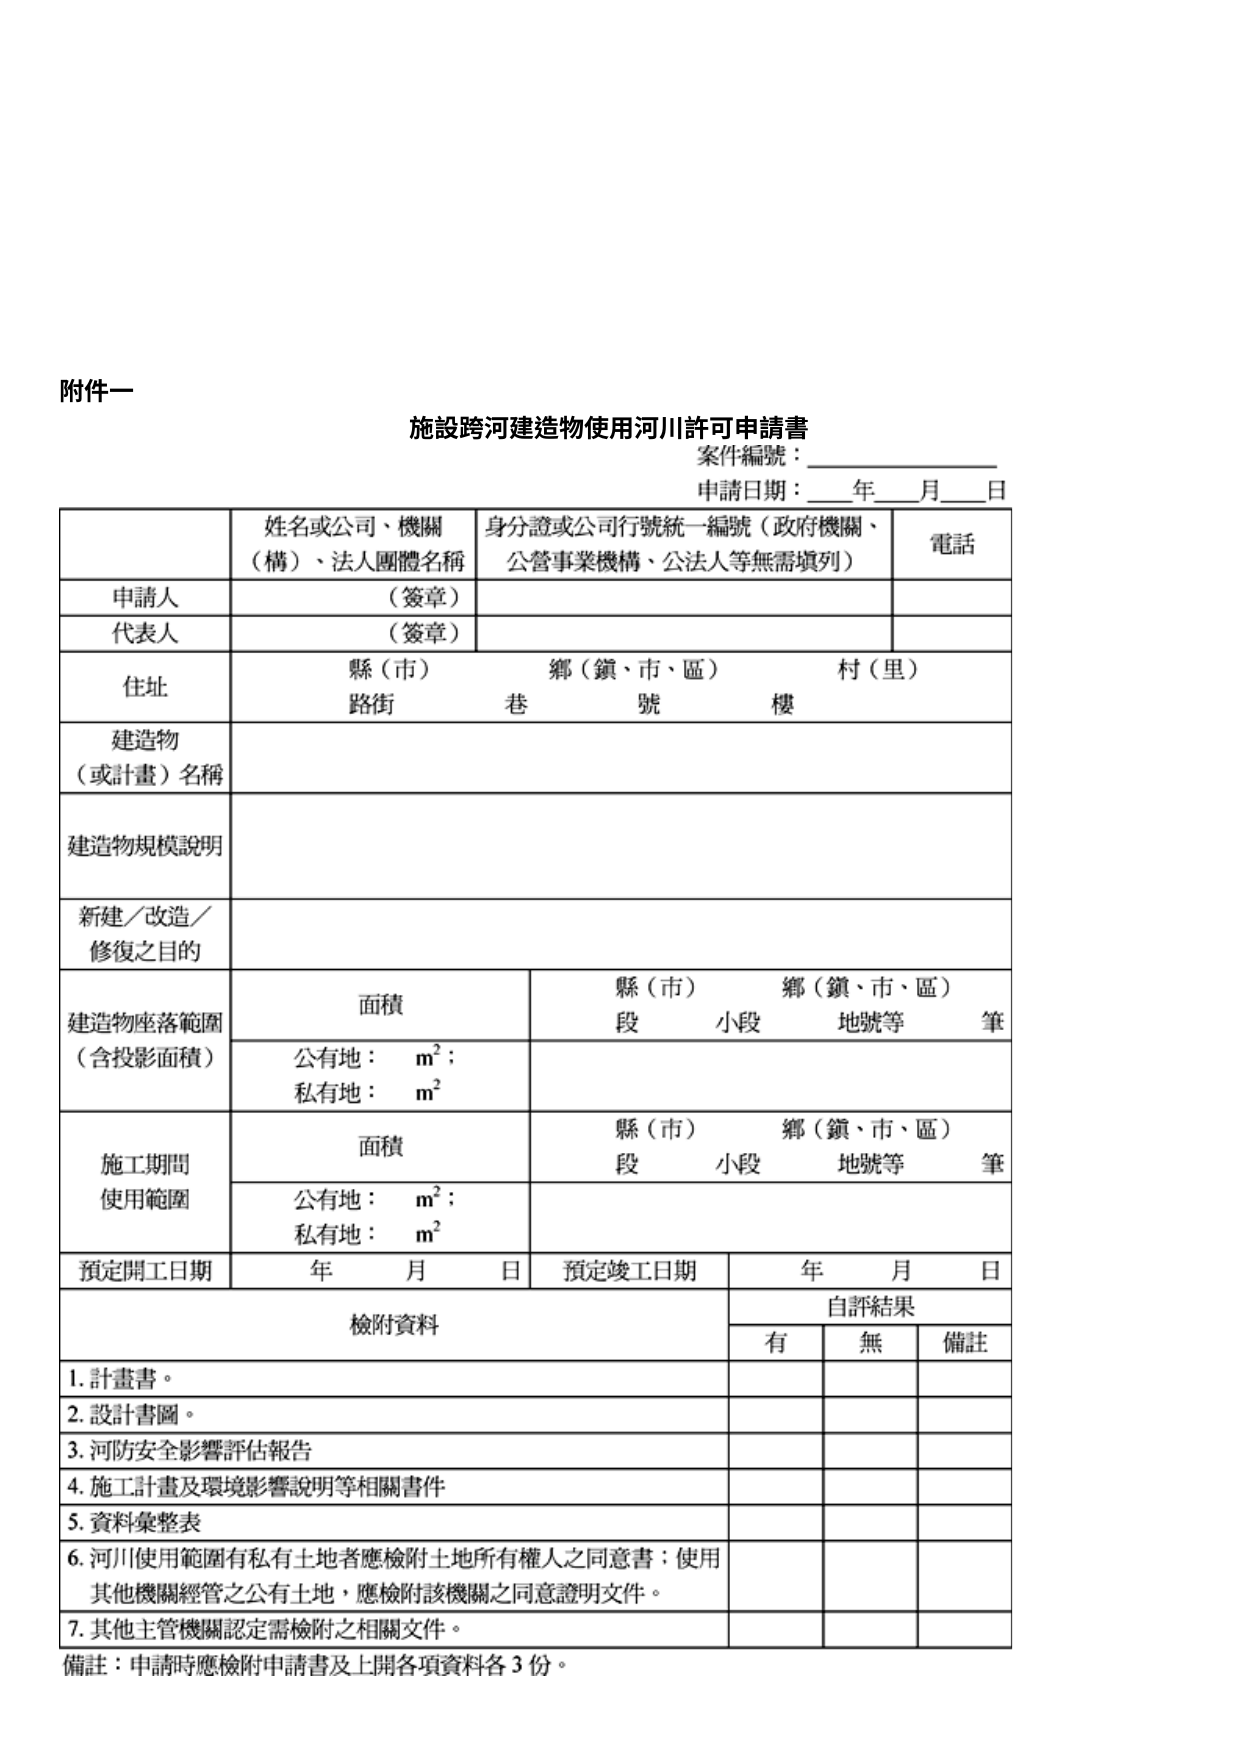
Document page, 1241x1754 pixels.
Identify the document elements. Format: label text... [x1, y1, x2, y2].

text 附件一 [59, 371, 1181, 408]
picture [59, 445, 1013, 1676]
text 施設跨河建造物使用河川許可申請書 [59, 408, 1181, 1683]
